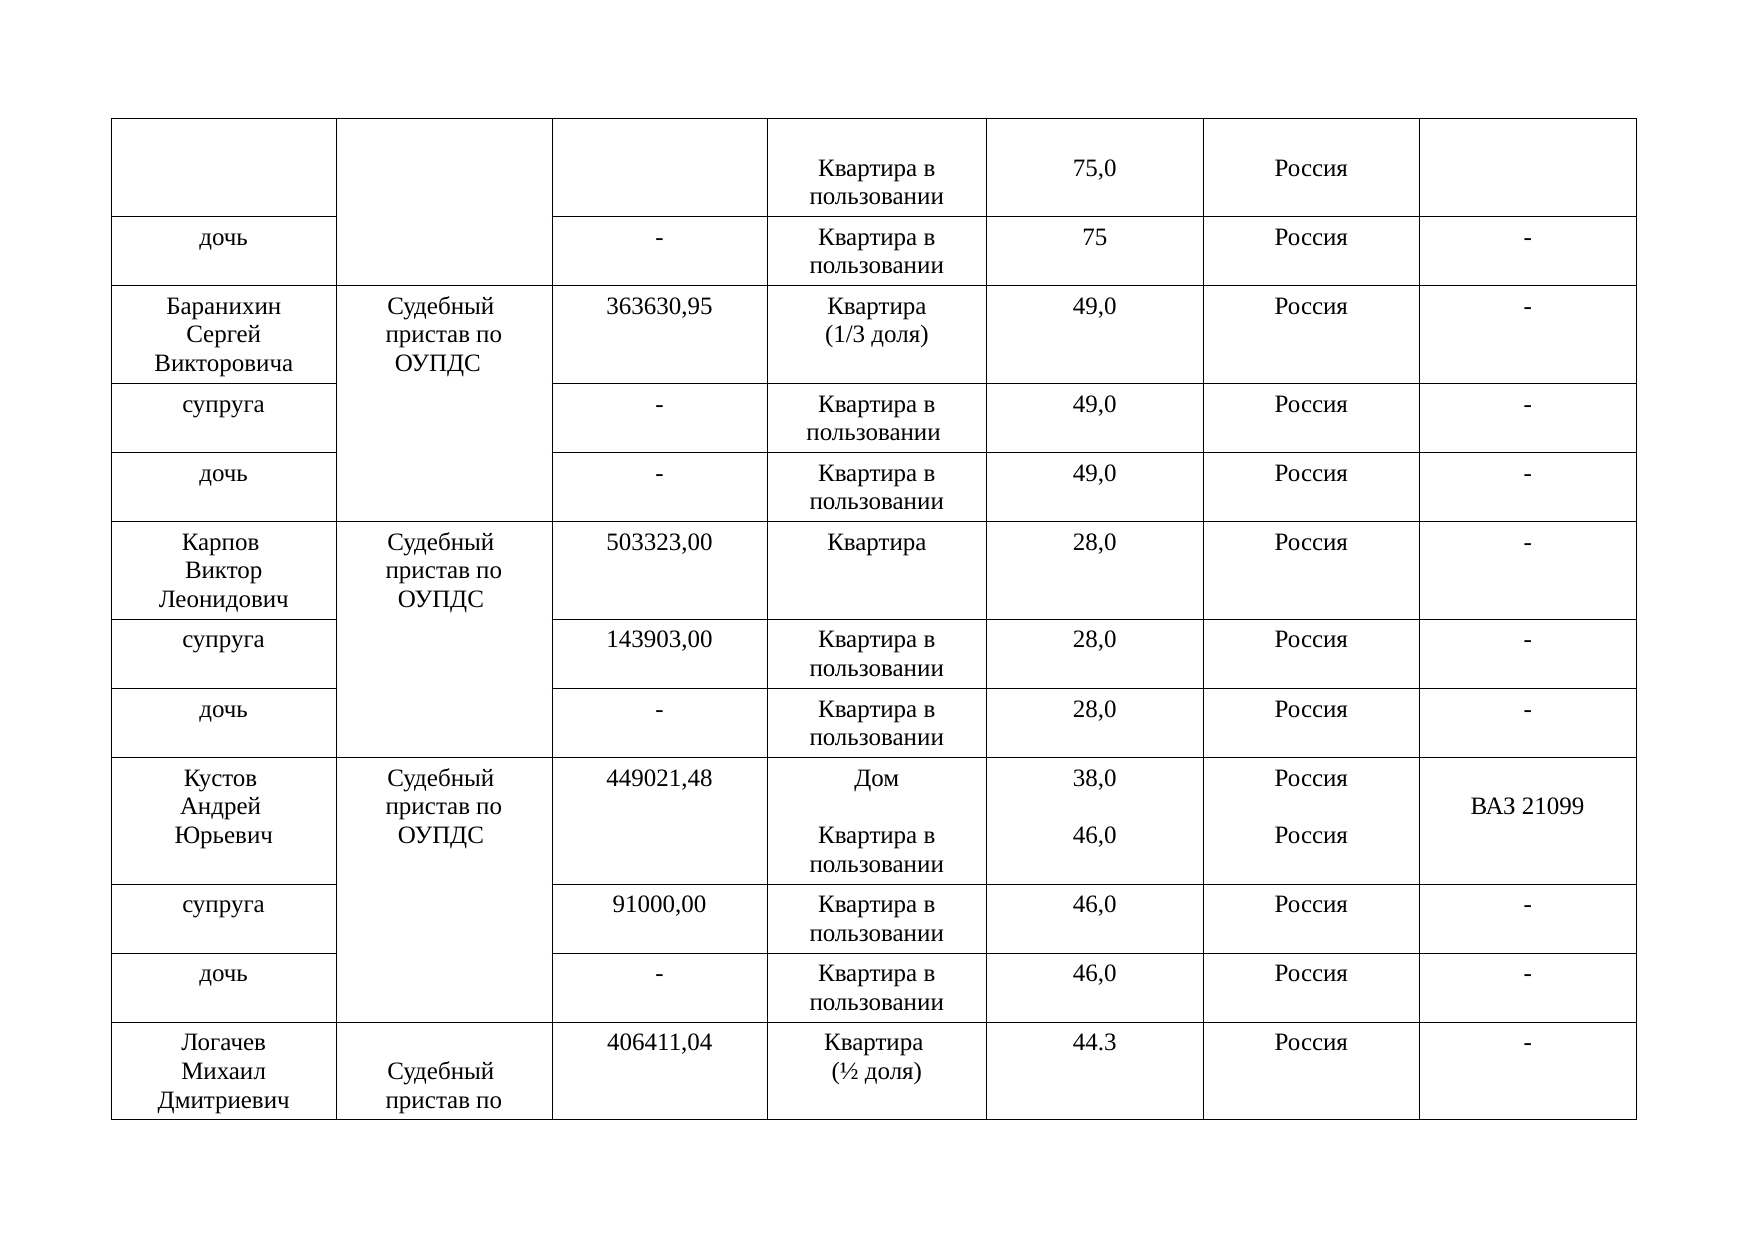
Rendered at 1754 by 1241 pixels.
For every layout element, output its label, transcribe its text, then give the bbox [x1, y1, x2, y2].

table_cell Квартира в пользовании [768, 620, 986, 688]
table_cell - [553, 954, 767, 1022]
table_cell 75 [987, 217, 1203, 285]
table_cell - [1420, 522, 1636, 619]
table_cell дочь [112, 689, 336, 757]
table_cell Россия [1204, 689, 1419, 757]
table_cell Россия [1204, 217, 1419, 285]
table_cell - [1420, 620, 1636, 688]
table_cell - [553, 453, 767, 521]
table_cell Квартира (½ доля) [768, 1023, 986, 1119]
table_cell Судебный пристав по ОУПДС [337, 758, 552, 1022]
table_cell 406411,04 [553, 1023, 767, 1119]
table_cell Дом Квартира в пользовании [768, 758, 986, 883]
table_cell - [1420, 1023, 1636, 1119]
table_cell Россия Россия [1204, 758, 1419, 883]
table_cell Квартира в пользовании [768, 453, 986, 521]
table_cell Судебный пристав по ОУПДС [337, 522, 552, 757]
table_cell 49,0 [987, 453, 1203, 521]
table_cell 363630,95 [553, 286, 767, 383]
table_cell [553, 119, 767, 216]
table_cell 49,0 [987, 286, 1203, 383]
table_cell 91000,00 [553, 885, 767, 952]
table_cell Россия [1204, 522, 1419, 619]
table_cell Россия [1204, 453, 1419, 521]
table_cell 143903,00 [553, 620, 767, 688]
table_cell 28,0 [987, 522, 1203, 619]
table_cell Россия [1204, 1023, 1419, 1119]
table_cell Россия [1204, 620, 1419, 688]
table_cell Квартира [768, 522, 986, 619]
table_cell - [1420, 217, 1636, 285]
table_cell 449021,48 [553, 758, 767, 883]
table_cell Баранихин Сергей Викторовича [112, 286, 336, 383]
table_cell дочь [112, 954, 336, 1022]
table_cell [1420, 119, 1636, 216]
table_cell ВАЗ 21099 [1420, 758, 1636, 883]
table_cell - [1420, 384, 1636, 452]
table_cell супруга [112, 620, 336, 688]
table_cell Карпов Виктор Леонидович [112, 522, 336, 619]
table_cell Квартира в пользовании [768, 954, 986, 1022]
table_cell - [1420, 453, 1636, 521]
table_cell Квартира в пользовании [768, 384, 986, 452]
table_cell Судебный пристав по [337, 1023, 552, 1119]
table_cell 44,3 [987, 1023, 1203, 1119]
table_cell Квартира (1/3 доля) [768, 286, 986, 383]
table_cell Россия [1204, 885, 1419, 952]
table_cell 28,0 [987, 689, 1203, 757]
table_cell - [553, 689, 767, 757]
table_cell 46,0 [987, 885, 1203, 952]
table_cell супруга [112, 384, 336, 452]
table_cell - [1420, 286, 1636, 383]
table_cell Логачев Михаил Дмитриевич [112, 1023, 336, 1119]
table_cell Россия [1204, 286, 1419, 383]
table_cell - [553, 217, 767, 285]
table_cell - [1420, 954, 1636, 1022]
table_cell дочь [112, 217, 336, 285]
table_cell - [553, 384, 767, 452]
table_cell - [1420, 689, 1636, 757]
table_cell 49,0 [987, 384, 1203, 452]
table_cell Квартира в пользовании [768, 885, 986, 952]
table_cell Россия [1204, 119, 1419, 216]
table_cell Квартира в пользовании [768, 217, 986, 285]
table_cell Квартира в пользовании [768, 689, 986, 757]
table_cell Россия [1204, 954, 1419, 1022]
table_cell 28,0 [987, 620, 1203, 688]
table_cell Квартира в пользовании [768, 119, 986, 216]
table_cell [337, 119, 552, 285]
table_cell дочь [112, 453, 336, 521]
table_cell супруга [112, 885, 336, 952]
table_cell 46,0 [987, 954, 1203, 1022]
table_cell 503323,00 [553, 522, 767, 619]
table_cell Россия [1204, 384, 1419, 452]
table_cell 75,0 [987, 119, 1203, 216]
table_cell [112, 119, 336, 216]
table_cell - [1420, 885, 1636, 952]
table_cell Судебный пристав по ОУПДС [337, 286, 552, 521]
table_cell 38,0 46,0 [987, 758, 1203, 883]
table_cell Кустов Андрей Юрьевич [112, 758, 336, 883]
